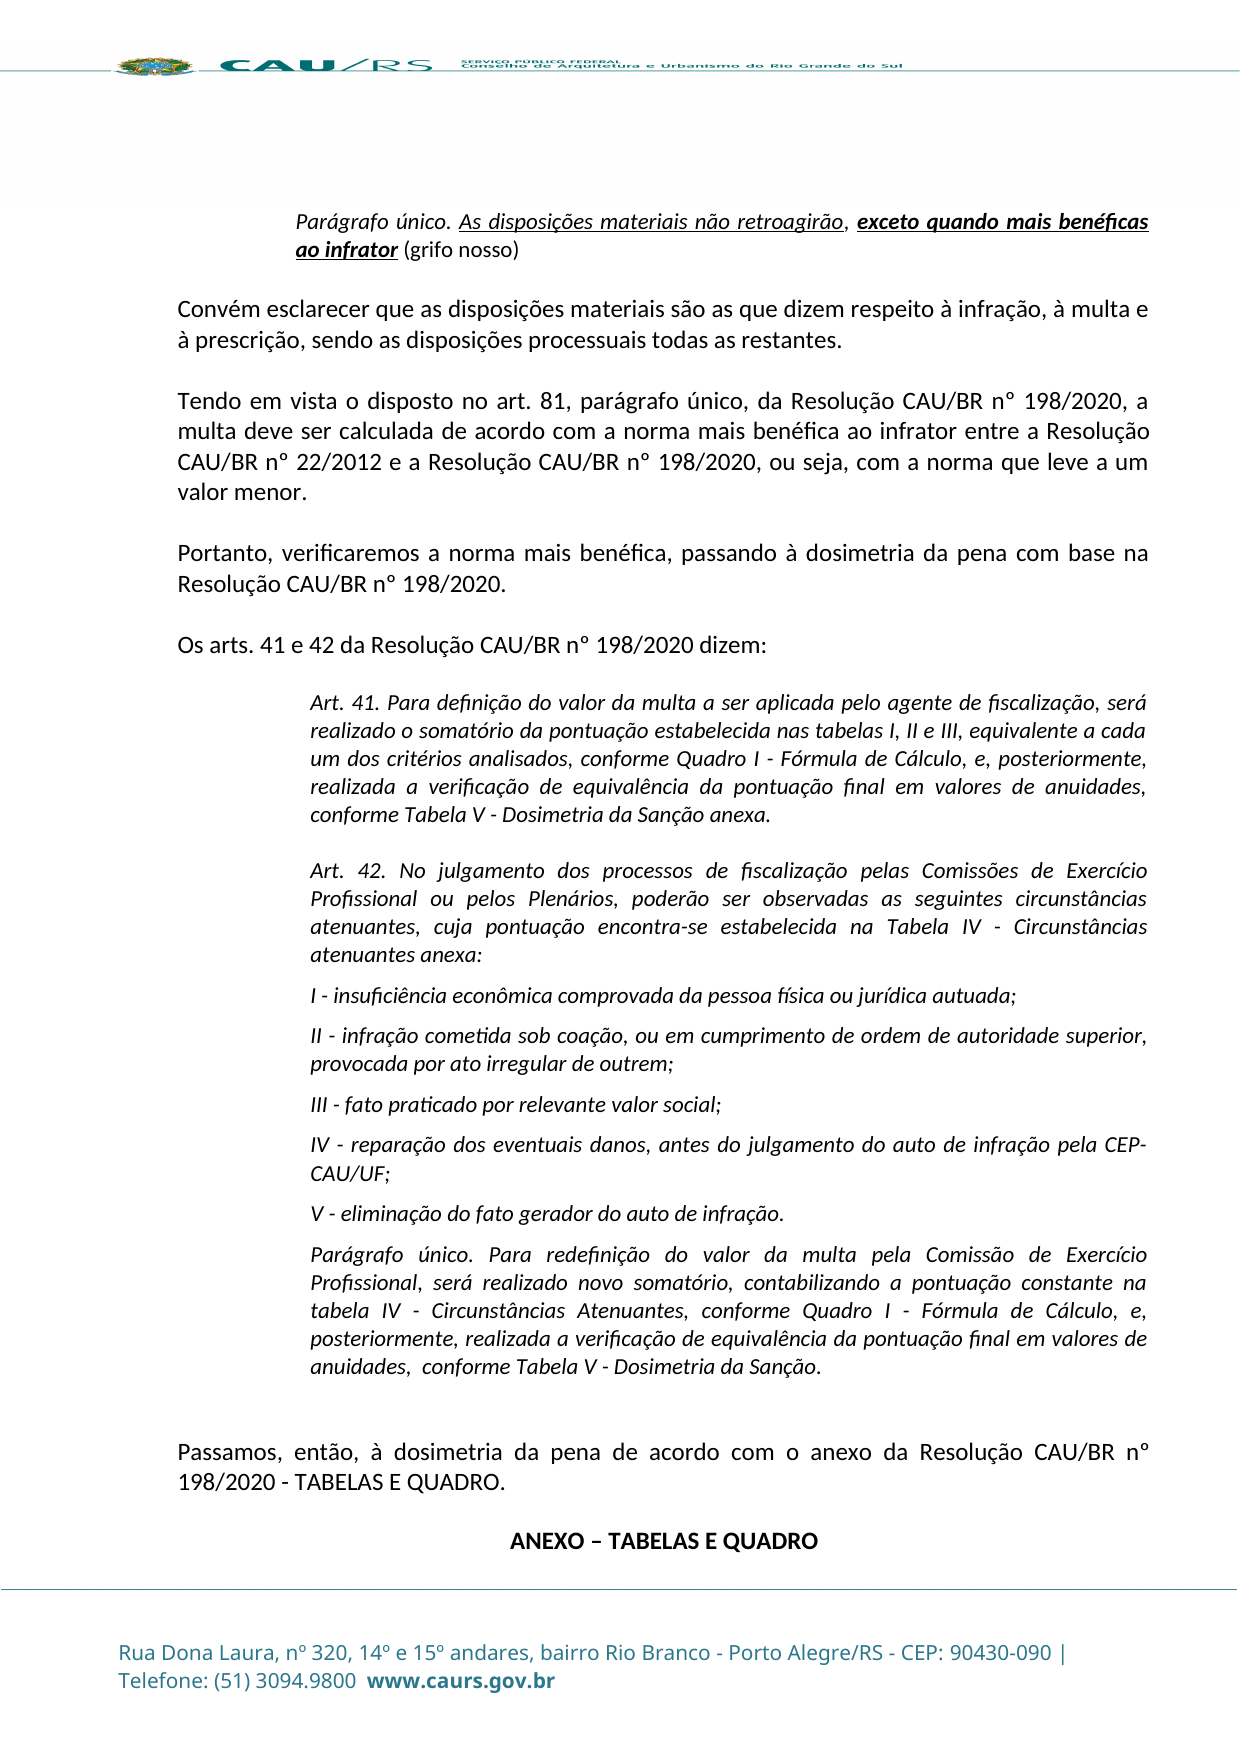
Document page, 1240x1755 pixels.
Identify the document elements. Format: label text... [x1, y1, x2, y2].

text IV - reparação dos eventuais danos, antes do julgamento do auto de infração pela CEP-CAU/UF; [310, 1131, 1151, 1187]
text I - insuficiência econômica comprovada da pessoa física ou jurídica autuada; [310, 981, 1151, 1009]
text ANEXO – TABELAS E QUADRO [177, 1525, 1151, 1555]
text Art. 41. Para definição do valor da multa a ser aplicada pelo agente de fiscalização, será realizado o somatório da pontuação estabelecida nas tabelas I, II e III, equivalente a cada um dos critérios analisados, conforme Quadro I - Fórmula de Cálculo, e, posteriormente, realizada a verificação de equivalência da pontuação final em valores de anuidades, conforme Tabela V - Dosimetria da Sanção anexa. [310, 688, 1151, 828]
text III - fato praticado por relevante valor social; [310, 1090, 1151, 1118]
text Os arts. 41 e 42 da Resolução CAU/BR nº 198/2020 dizem: [177, 629, 1151, 659]
text Passamos, então, à dosimetria da pena de acordo com o anexo da Resolução CAU/BR nº 198/2020 - TABELAS E QUADRO. [177, 1436, 1151, 1497]
text Art. 42. No julgamento dos processos de fiscalização pelas Comissões de Exercício Profissional ou pelos Plenários, poderão ser observadas as seguintes circunstâncias atenuantes, cuja pontuação encontra-se estabelecida na Tabela IV - Circunstâncias atenuantes anexa: [310, 856, 1151, 968]
text II - infração cometida sob coação, ou em cumprimento de ordem de autoridade superior, provocada por ato irregular de outrem; [310, 1022, 1151, 1078]
text Parágrafo único. As disposições materiais não retroagirão, exceto quando mais benéficas ao infrator (grifo nosso) [295, 207, 1151, 263]
text Parágrafo único. Para redefinição do valor da multa pela Comissão de Exercício Profissional, será realizado novo somatório, contabilizando a pontuação constante na tabela IV - Circunstâncias Atenuantes, conforme Quadro I - Fórmula de Cálculo, e, posteriormente, realizada a verificação de equivalência da pontuação final em valores de anuidades, conforme Tabela V - Dosimetria da Sanção. [310, 1240, 1151, 1380]
text Convém esclarecer que as disposições materiais são as que dizem respeito à infração, à multa e à prescrição, sendo as disposições processuais todas as restantes. [177, 293, 1151, 354]
text V - eliminação do fato gerador do auto de infração. [310, 1199, 1151, 1227]
text Portanto, verificaremos a norma mais benéfica, passando à dosimetria da pena com base na Resolução CAU/BR nº 198/2020. [177, 537, 1151, 598]
text Tendo em vista o disposto no art. 81, parágrafo único, da Resolução CAU/BR nº 198/2020, a multa deve ser calculada de acordo com a norma mais benéfica ao infrator entre a Resolução CAU/BR nº 22/2012 e a Resolução CAU/BR nº 198/2020, ou seja, com a norma que leve a um valor menor. [177, 385, 1151, 507]
